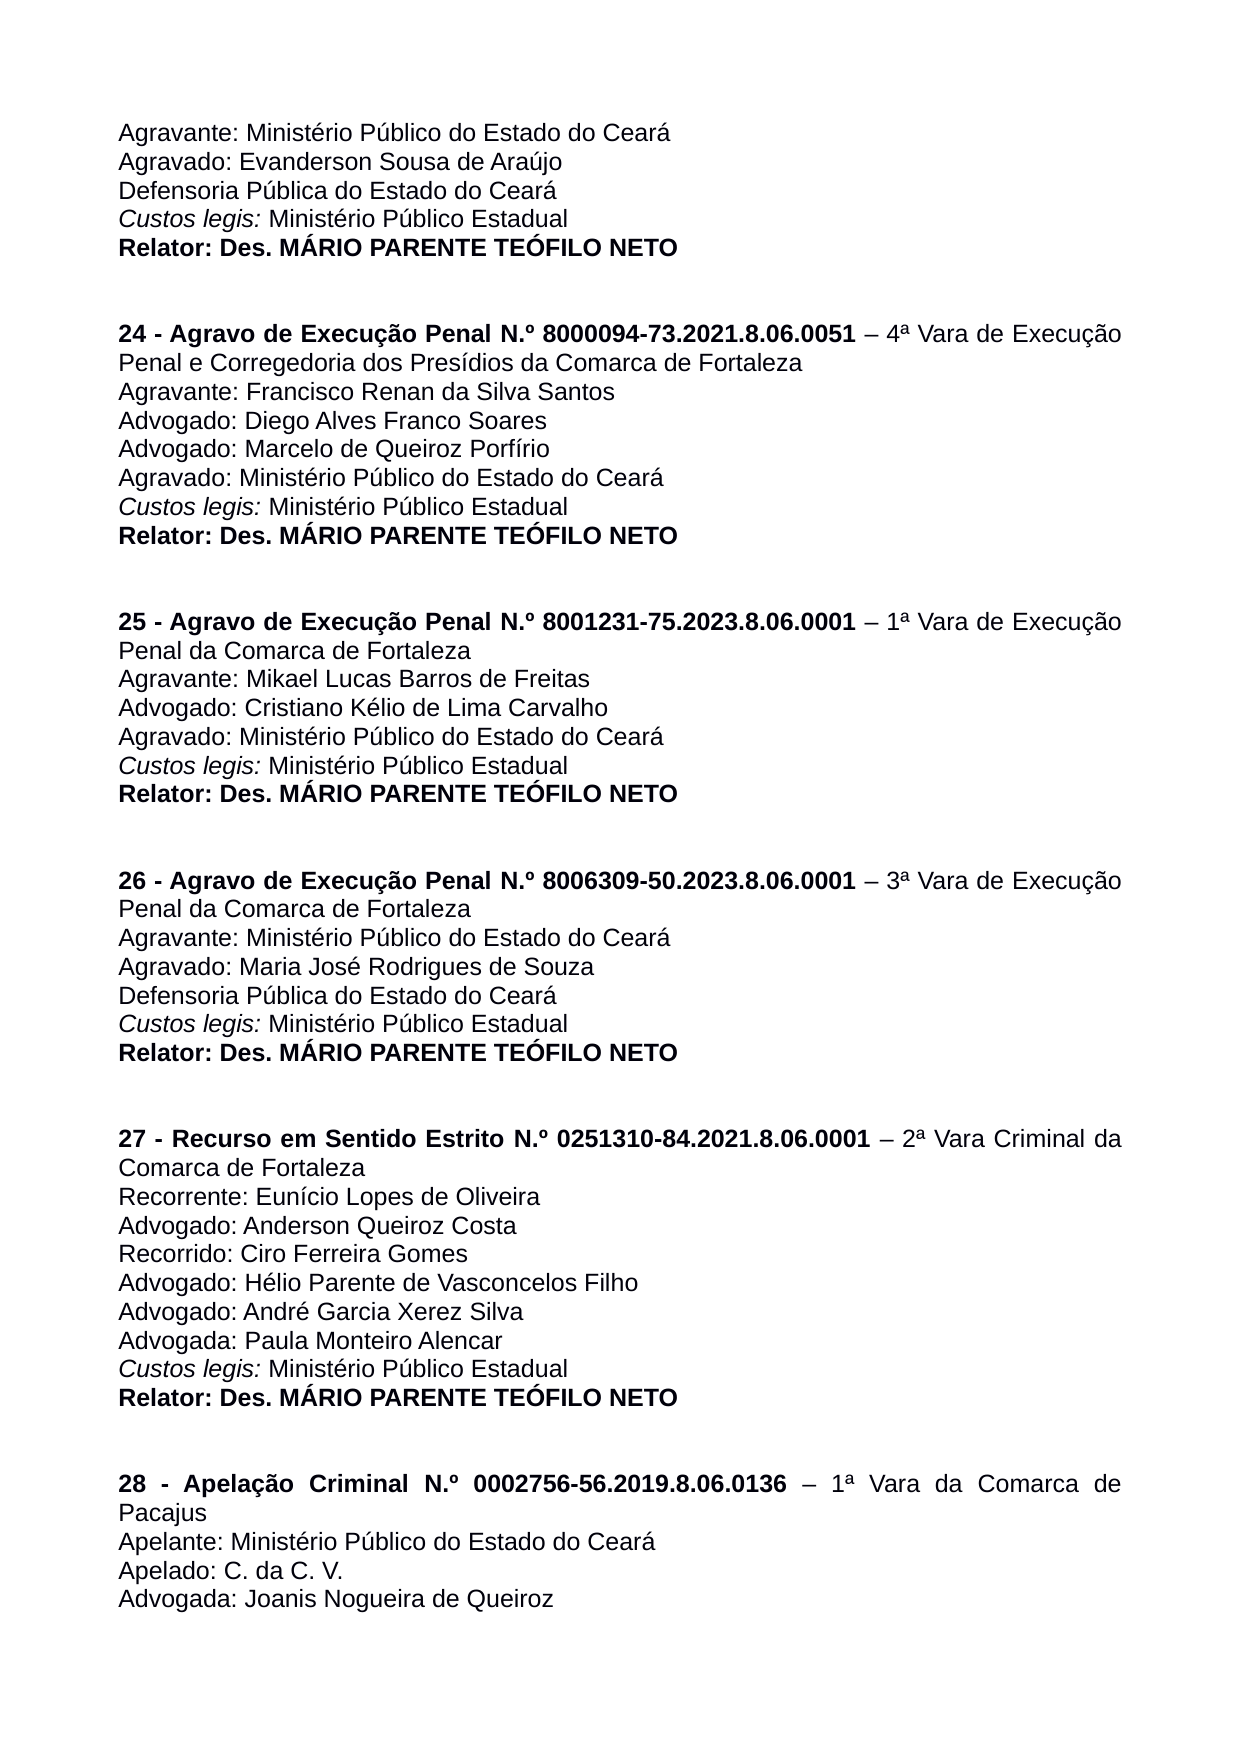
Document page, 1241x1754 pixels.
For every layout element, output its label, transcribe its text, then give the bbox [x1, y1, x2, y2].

text Relator: Des. MÁRIO PARENTE TEÓFILO NETO [118, 1038, 1122, 1067]
text 28 - Apelação Criminal N.º 0002756-56.2019.8.06.0136 – 1ª Vara da Comarca de Pacajus [118, 1469, 1122, 1527]
text Advogado: Marcelo de Queiroz Porfírio [118, 434, 1122, 463]
text Agravado: Maria José Rodrigues de Souza [118, 952, 1122, 981]
text Agravante: Ministério Público do Estado do Ceará [118, 118, 1122, 147]
text Relator: Des. MÁRIO PARENTE TEÓFILO NETO [118, 1383, 1122, 1412]
text Agravado: Ministério Público do Estado do Ceará [118, 722, 1122, 751]
text Apelante: Ministério Público do Estado do Ceará [118, 1527, 1122, 1556]
text Custos legis: Ministério Público Estadual [118, 204, 1122, 233]
text 24 - Agravo de Execução Penal N.º 8000094-73.2021.8.06.0051 – 4ª Vara de Execução Penal e Corregedoria dos Presídios da Comarca de Fortaleza [118, 319, 1122, 377]
text Defensoria Pública do Estado do Ceará [118, 176, 1122, 204]
text Custos legis: Ministério Público Estadual [118, 1009, 1122, 1038]
text Agravante: Francisco Renan da Silva Santos [118, 377, 1122, 406]
text Relator: Des. MÁRIO PARENTE TEÓFILO NETO [118, 779, 1122, 808]
text Recorrido: Ciro Ferreira Gomes [118, 1239, 1122, 1268]
text Advogado: Anderson Queiroz Costa [118, 1211, 1122, 1239]
text Defensoria Pública do Estado do Ceará [118, 981, 1122, 1009]
text Agravante: Ministério Público do Estado do Ceará [118, 923, 1122, 952]
text Apelado: C. da C. V. [118, 1556, 1122, 1584]
text Advogada: Joanis Nogueira de Queiroz [118, 1584, 1122, 1613]
text Agravado: Ministério Público do Estado do Ceará [118, 463, 1122, 492]
text Agravante: Mikael Lucas Barros de Freitas [118, 664, 1122, 693]
text Custos legis: Ministério Público Estadual [118, 751, 1122, 779]
text 26 - Agravo de Execução Penal N.º 8006309-50.2023.8.06.0001 – 3ª Vara de Execução Penal da Comarca de Fortaleza [118, 866, 1122, 923]
text Relator: Des. MÁRIO PARENTE TEÓFILO NETO [118, 521, 1122, 549]
text Custos legis: Ministério Público Estadual [118, 1354, 1122, 1383]
text Advogado: Diego Alves Franco Soares [118, 406, 1122, 434]
text 25 - Agravo de Execução Penal N.º 8001231-75.2023.8.06.0001 – 1ª Vara de Execução Penal da Comarca de Fortaleza [118, 607, 1122, 664]
text Advogado: André Garcia Xerez Silva [118, 1297, 1122, 1326]
text Recorrente: Eunício Lopes de Oliveira [118, 1182, 1122, 1211]
text Agravado: Evanderson Sousa de Araújo [118, 147, 1122, 176]
text Advogado: Hélio Parente de Vasconcelos Filho [118, 1268, 1122, 1297]
text Relator: Des. MÁRIO PARENTE TEÓFILO NETO [118, 233, 1122, 262]
text Advogada: Paula Monteiro Alencar [118, 1326, 1122, 1354]
text 27 - Recurso em Sentido Estrito N.º 0251310-84.2021.8.06.0001 – 2ª Vara Criminal da Comarca de Fortaleza [118, 1124, 1122, 1182]
text Custos legis: Ministério Público Estadual [118, 492, 1122, 521]
text Advogado: Cristiano Kélio de Lima Carvalho [118, 693, 1122, 722]
